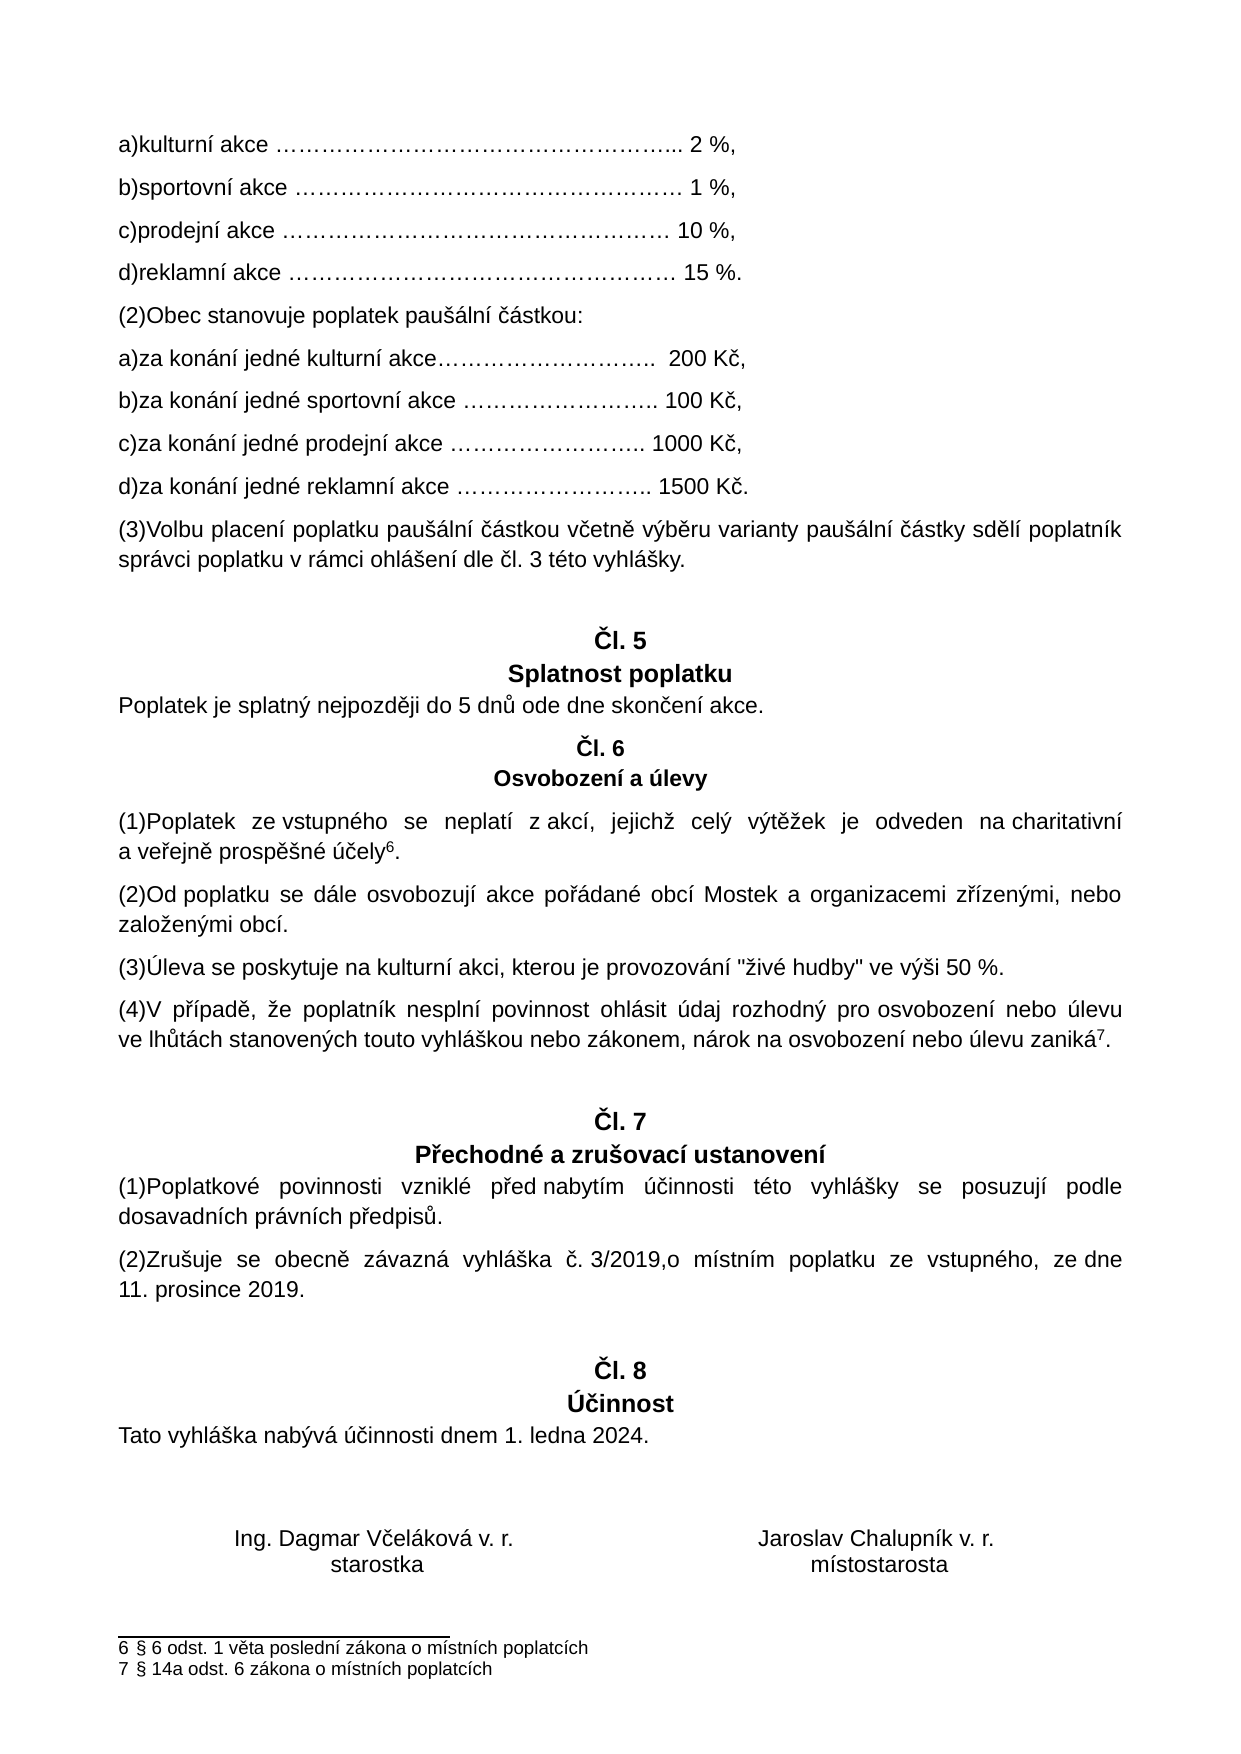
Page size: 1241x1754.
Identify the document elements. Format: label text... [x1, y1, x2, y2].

list § 14a odst. 6 zákona o místních poplatcích [118, 1658, 1122, 1680]
subtitle Čl. 5 Splatnost poplatku [118, 626, 1122, 688]
text Tato vyhláška nabývá účinnosti dnem 1. ledna 2024. [118, 1422, 1122, 1448]
list Volbu placení poplatku paušální částkou včetně výběru varianty paušální částky sdělí poplatník správci poplatku v rámci ohlášení dle čl. 3 této vyhlášky. [118, 516, 1122, 572]
list kulturní akce ……………………………………………... 2 %, [118, 131, 1122, 158]
list Poplatkové povinnosti vzniklé před nabytím účinnosti této vyhlášky se posuzují podle dosavadních právních předpisů. [118, 1173, 1122, 1229]
text Poplatek je splatný nejpozději do 5 dnů ode dne skončení akce. [118, 692, 1122, 718]
list za konání jedné prodejní akce …………………….. 1000 Kč, [118, 430, 1122, 457]
list Od poplatku se dále osvobozují akce pořádané obcí Mostek a organizacemi zřízenými, nebo založenými obcí. [118, 881, 1122, 937]
list za konání jedné sportovní akce …………………….. 100 Kč, [118, 387, 1122, 414]
list za konání jedné kulturní akce……………………….. 200 Kč, [118, 345, 1122, 371]
subtitle Čl. 8 Účinnost [118, 1356, 1122, 1418]
list sportovní akce …………………………………………… 1 %, [118, 174, 1122, 200]
list prodejní akce …………………………………………… 10 %, [118, 217, 1122, 243]
list reklamní akce …………………………………………… 15 %. [118, 259, 1122, 286]
list Zrušuje se obecně závazná vyhláška č. 3/2019,o místním poplatku ze vstupného, ze dne 11. prosince 2019. [118, 1246, 1122, 1302]
list Poplatek ze vstupného se neplatí z akcí, jejichž celý výtěžek je odveden na charitativní a veřejně prospěšné účely. [118, 808, 1122, 864]
table_header Jaroslav Chalupník v. r. místostarosta [625, 1465, 1127, 1583]
list Úleva se poskytuje na kulturní akci, kterou je provozování "živé hudby" ve výši 50 %. [118, 953, 1122, 980]
text Čl. 6 Osvobození a úlevy [118, 735, 1122, 791]
list Obec stanovuje poplatek paušální částkou: [118, 302, 1122, 328]
list za konání jedné reklamní akce …………………….. 1500 Kč. [118, 473, 1122, 499]
list V případě, že poplatník nesplní povinnost ohlásit údaj rozhodný pro osvobození nebo úlevu ve lhůtách stanovených touto vyhláškou nebo zákonem, nárok na osvobození nebo úlevu zaniká. [118, 996, 1122, 1053]
table_header Ing. Dagmar Včeláková v. r. starostka [123, 1465, 625, 1583]
subtitle Čl. 7 Přechodné a zrušovací ustanovení [118, 1107, 1122, 1168]
list § 6 odst. 1 věta poslední zákona o místních poplatcích [118, 1637, 1122, 1658]
